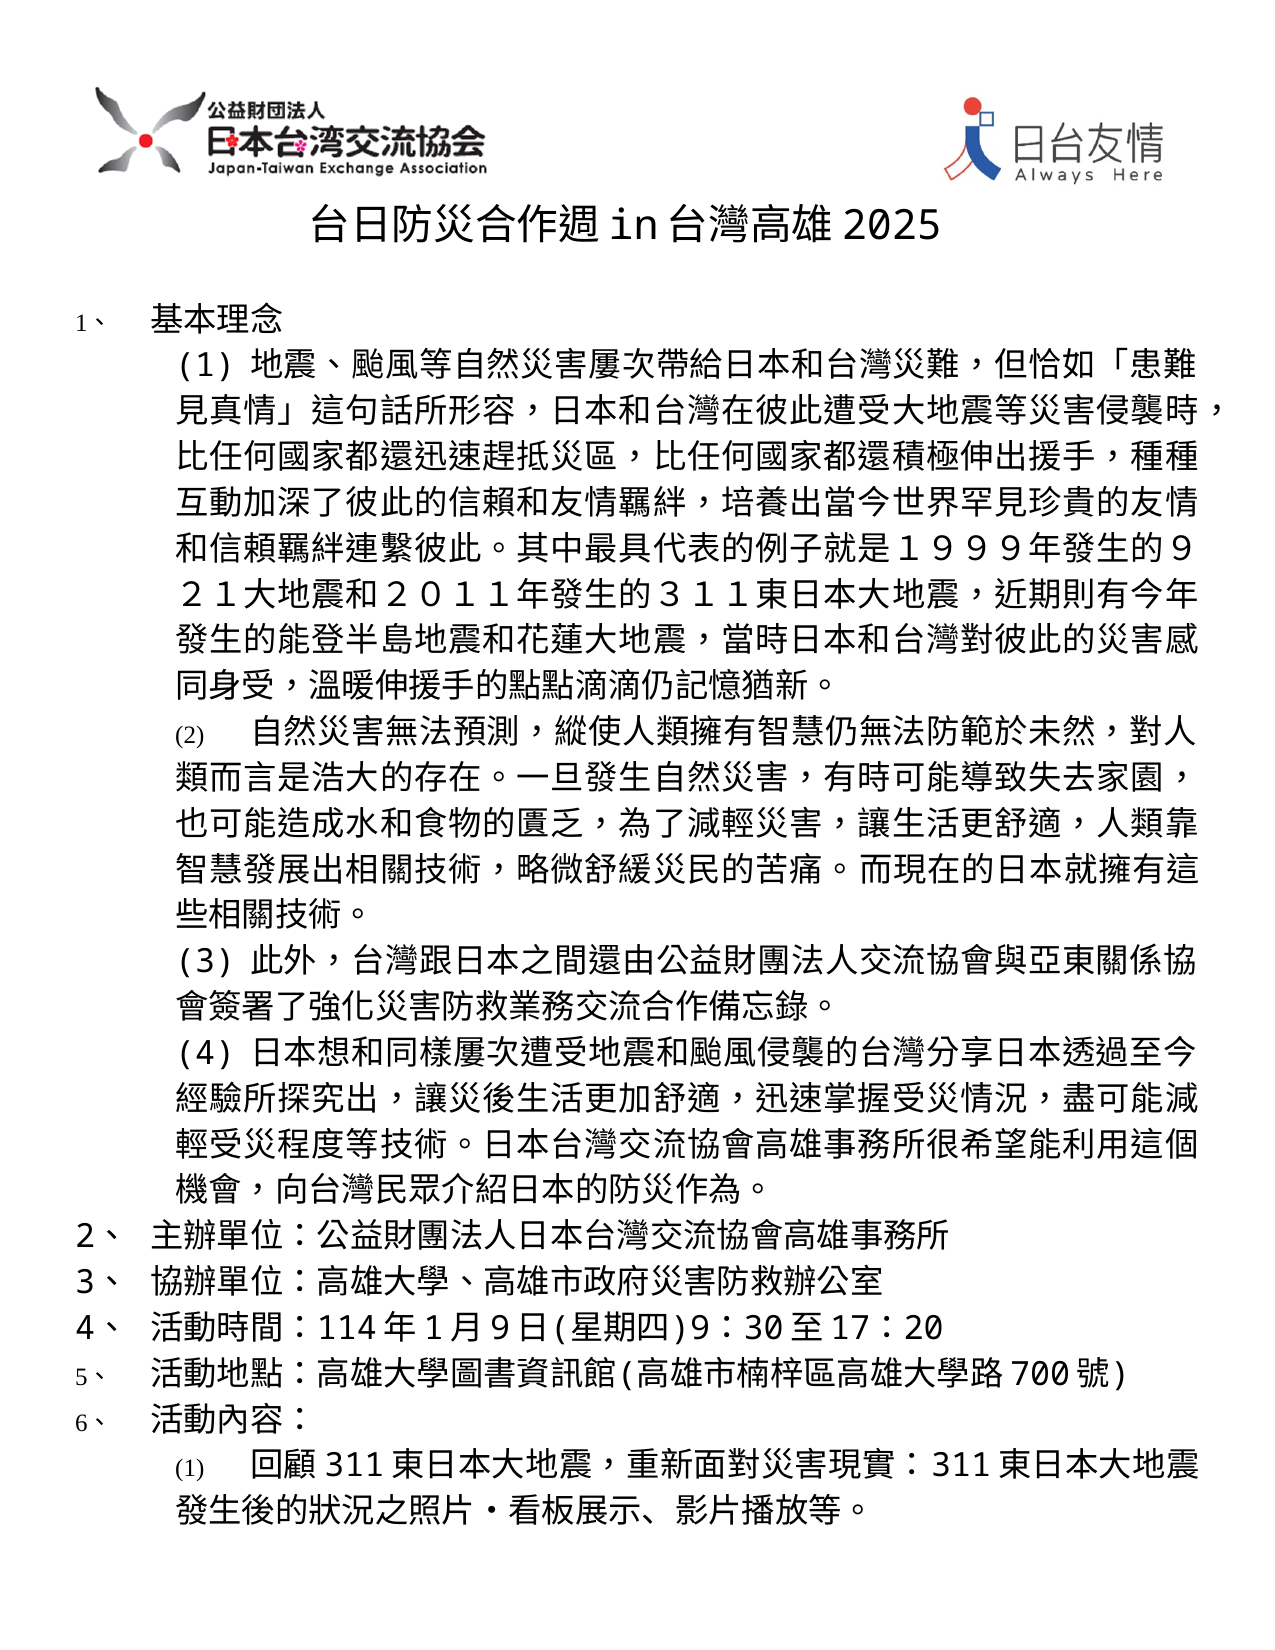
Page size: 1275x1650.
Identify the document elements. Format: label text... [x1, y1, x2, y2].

list 回顧311東日本大地震，重新面對災害現實：311東日本大地震發生後的狀況之照片・看板展示、影片播放等。 [175, 1440, 1200, 1532]
list 主辦單位：公益財團法人日本台灣交流協會高雄事務所 [75, 1211, 1200, 1257]
list 日本想和同樣屢次遭受地震和颱風侵襲的台灣分享日本透過至今經驗所探究出，讓災後生活更加舒適，迅速掌握受災情況，盡可能減輕受災程度等技術。日本台灣交流協會高雄事務所很希望能利用這個機會，向台灣民眾介紹日本的防災作為。 [175, 1028, 1200, 1211]
list 協辦單位：高雄大學、高雄市政府災害防救辦公室 [75, 1257, 1200, 1303]
list 基本理念 [75, 294, 1200, 340]
list 活動地點：高雄大學圖書資訊館(高雄市楠梓區高雄大學路700號) [75, 1348, 1200, 1394]
list 自然災害無法預測，縱使人類擁有智慧仍無法防範於未然，對人類而言是浩大的存在。一旦發生自然災害，有時可能導致失去家園，也可能造成水和食物的匱乏，為了減輕災害，讓生活更舒適，人類靠智慧發展出相關技術，略微舒緩災民的苦痛。而現在的日本就擁有這些相關技術。 [175, 707, 1200, 936]
list 活動內容： [75, 1394, 1200, 1440]
list 活動時間：114年1月9日(星期四)9：30至17：20 [75, 1303, 1200, 1348]
list 此外，台灣跟日本之間還由公益財團法人交流協會與亞東關係協會簽署了強化災害防救業務交流合作備忘錄。 [175, 936, 1200, 1028]
list 地震、颱風等自然災害屢次帶給日本和台灣災難，但恰如「患難見真情」這句話所形容，日本和台灣在彼此遭受大地震等災害侵襲時，比任何國家都還迅速趕抵災區，比任何國家都還積極伸出援手，種種互動加深了彼此的信賴和友情羈絆，培養出當今世界罕見珍貴的友情和信頼羈絆連繫彼此。其中最具代表的例子就是１９９９年發生的９２１大地震和２０１１年發生的３１１東日本大地震，近期則有今年發生的能登半島地震和花蓮大地震，當時日本和台灣對彼此的災害感同身受，溫暖伸援手的點點滴滴仍記憶猶新。 [175, 340, 1200, 707]
text 台日防災合作週in台灣高雄2025 [75, 203, 1200, 248]
